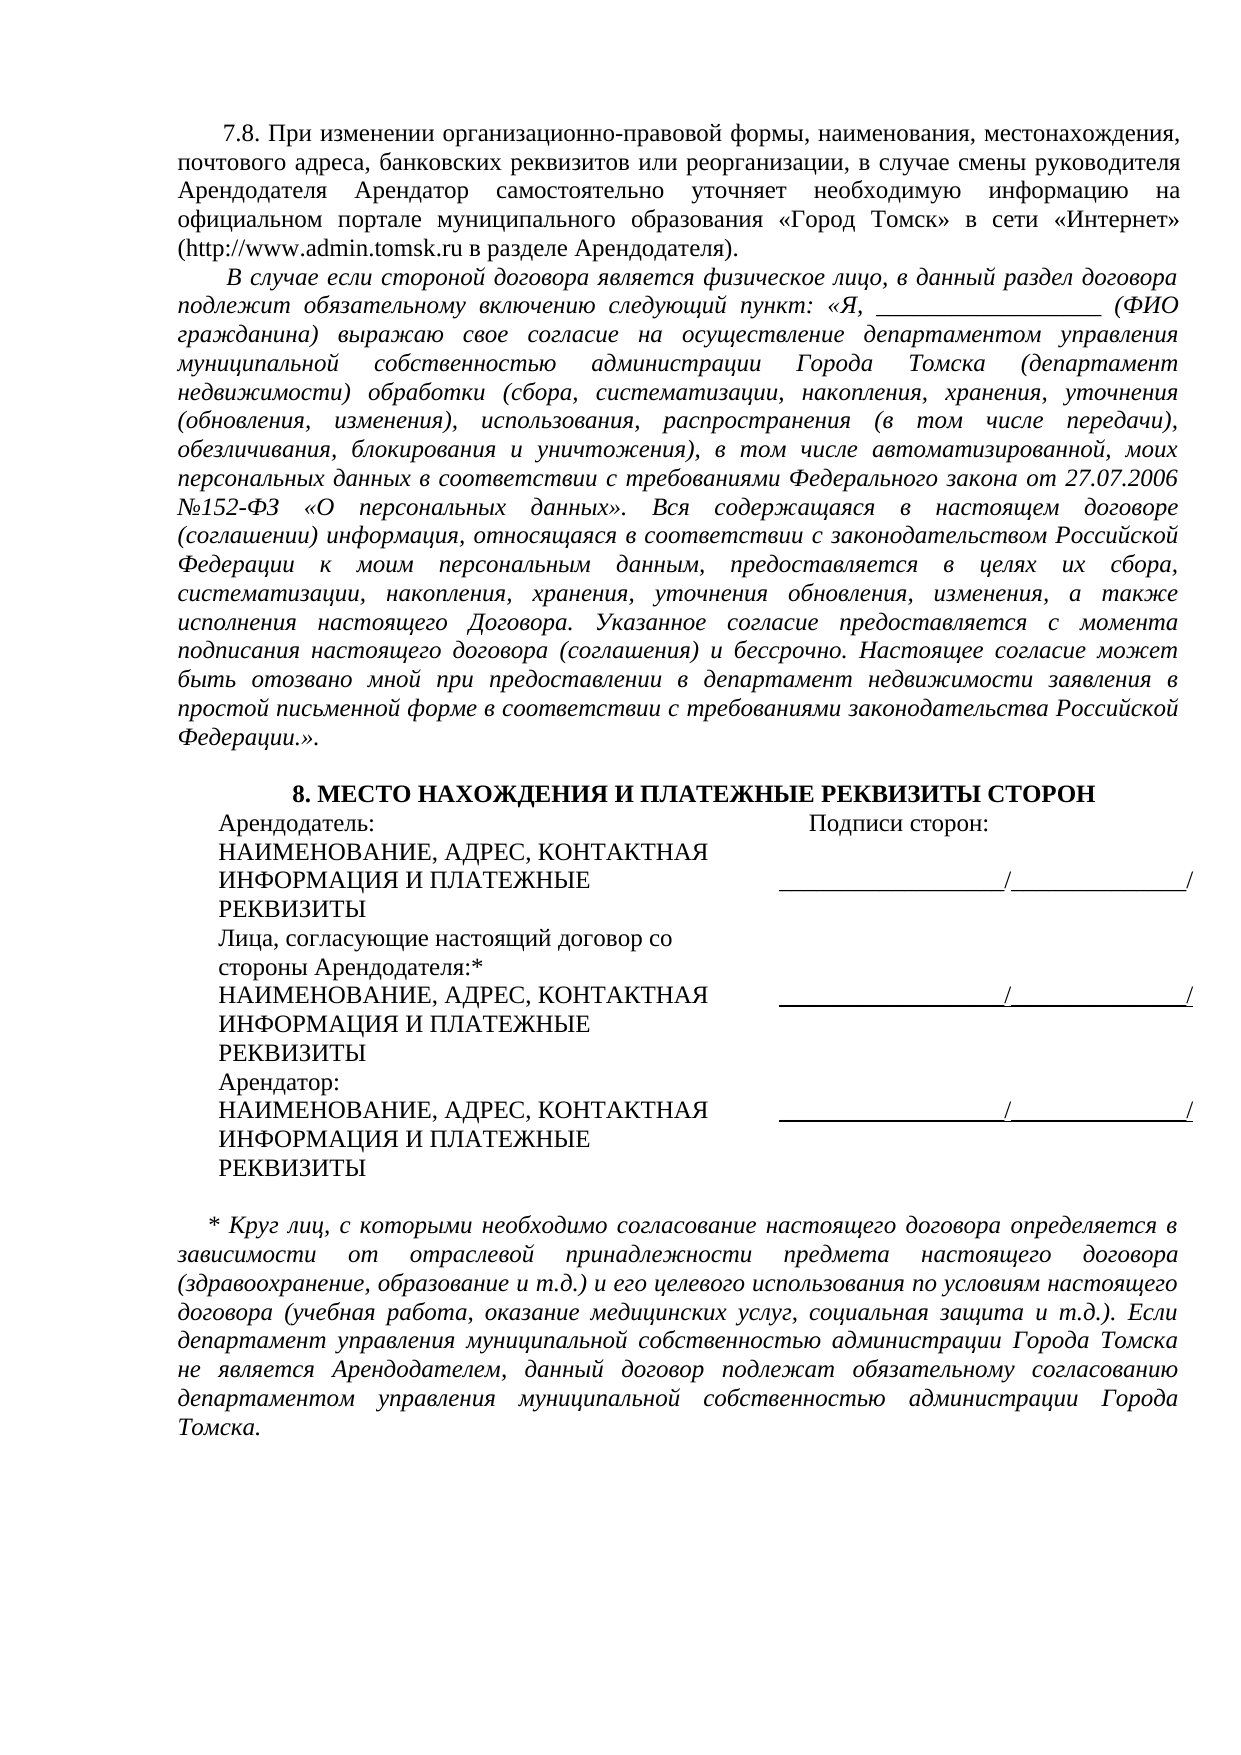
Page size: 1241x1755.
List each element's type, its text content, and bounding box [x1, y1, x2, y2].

table_cell [739, 923, 768, 981]
table_cell НАИМЕНОВАНИЕ, АДРЕС, КОНТАКТНАЯ ИНФОРМАЦИЯ И ПЛАТЕЖНЫЕ РЕКВИЗИТЫ [177, 837, 738, 923]
table_cell НАИМЕНОВАНИЕ, АДРЕС, КОНТАКТНАЯ ИНФОРМАЦИЯ И ПЛАТЕЖНЫЕ РЕКВИЗИТЫ [177, 981, 738, 1067]
table_header Подписи сторон: [768, 808, 1211, 837]
table_header Арендодатель: [177, 808, 738, 837]
table_cell [739, 981, 768, 1067]
table_cell __________________/______________/ [768, 837, 1211, 923]
table_cell [739, 1096, 768, 1182]
table_cell __________________/______________/ [768, 1096, 1211, 1182]
table_cell Лица, согласующие настоящий договор со стороны Арендодателя:* [177, 923, 738, 981]
table_cell [768, 1067, 1211, 1096]
text 8. МЕСТО НАХОЖДЕНИЯ И ПЛАТЕЖНЫЕ РЕКВИЗИТЫ СТОРОН [177, 779, 1181, 808]
table_cell Арендатор: [177, 1067, 738, 1096]
text 7.8. При изменении организационно-правовой формы, наименования, местонахождения, почтового адреса, банковских реквизитов или реорганизации, в случае смены руководителя Арендодателя Арендатор самостоятельно уточняет необходимую информацию на официальном портале муниципального образования «Город Томск» в сети «Интернет» (http://www.admin.tomsk.ru в разделе Арендодателя). [177, 118, 1181, 262]
table_cell __________________/______________/ [768, 981, 1211, 1067]
table_cell [768, 923, 1211, 981]
table_cell [739, 1067, 768, 1096]
table_cell НАИМЕНОВАНИЕ, АДРЕС, КОНТАКТНАЯ ИНФОРМАЦИЯ И ПЛАТЕЖНЫЕ РЕКВИЗИТЫ [177, 1096, 738, 1182]
table_header [739, 808, 768, 837]
text * Круг лиц, с которыми необходимо согласование настоящего договора определяется в зависимости от отраслевой принадлежности предмета настоящего договора (здравоохранение, образование и т.д.) и его целевого использования по условиям настоящего договора (учебная работа, оказание медицинских услуг, социальная защита и т.д.). Если департамент управления муниципальной собственностью администрации Города Томска не является Арендодателем, данный договор подлежат обязательному согласованию департаментом управления муниципальной собственностью администрации Города Томска. [177, 1211, 1181, 1441]
text В случае если стороной договора является физическое лицо, в данный раздел договора подлежит обязательному включению следующий пункт: «Я, __________________ (ФИО гражданина) выражаю свое согласие на осуществление департаментом управления муниципальной собственностью администрации Города Томска (департамент недвижимости) обработки (сбора, систематизации, накопления, хранения, уточнения (обновления, изменения), использования, распространения (в том числе передачи), обезличивания, блокирования и уничтожения), в том числе автоматизированной, моих персональных данных в соответствии с требованиями Федерального закона от 27.07.2006 №152-ФЗ «О персональных данных». Вся содержащаяся в настоящем договоре (соглашении) информация, относящаяся в соответствии с законодательством Российской Федерации к моим персональным данным, предоставляется в целях их сбора, систематизации, накопления, хранения, уточнения обновления, изменения, а также исполнения настоящего Договора. Указанное согласие предоставляется с момента подписания настоящего договора (соглашения) и бессрочно. Настоящее согласие может быть отозвано мной при предоставлении в департамент недвижимости заявления в простой письменной форме в соответствии с требованиями законодательства Российской Федерации.». [177, 262, 1181, 751]
table_cell [739, 837, 768, 923]
